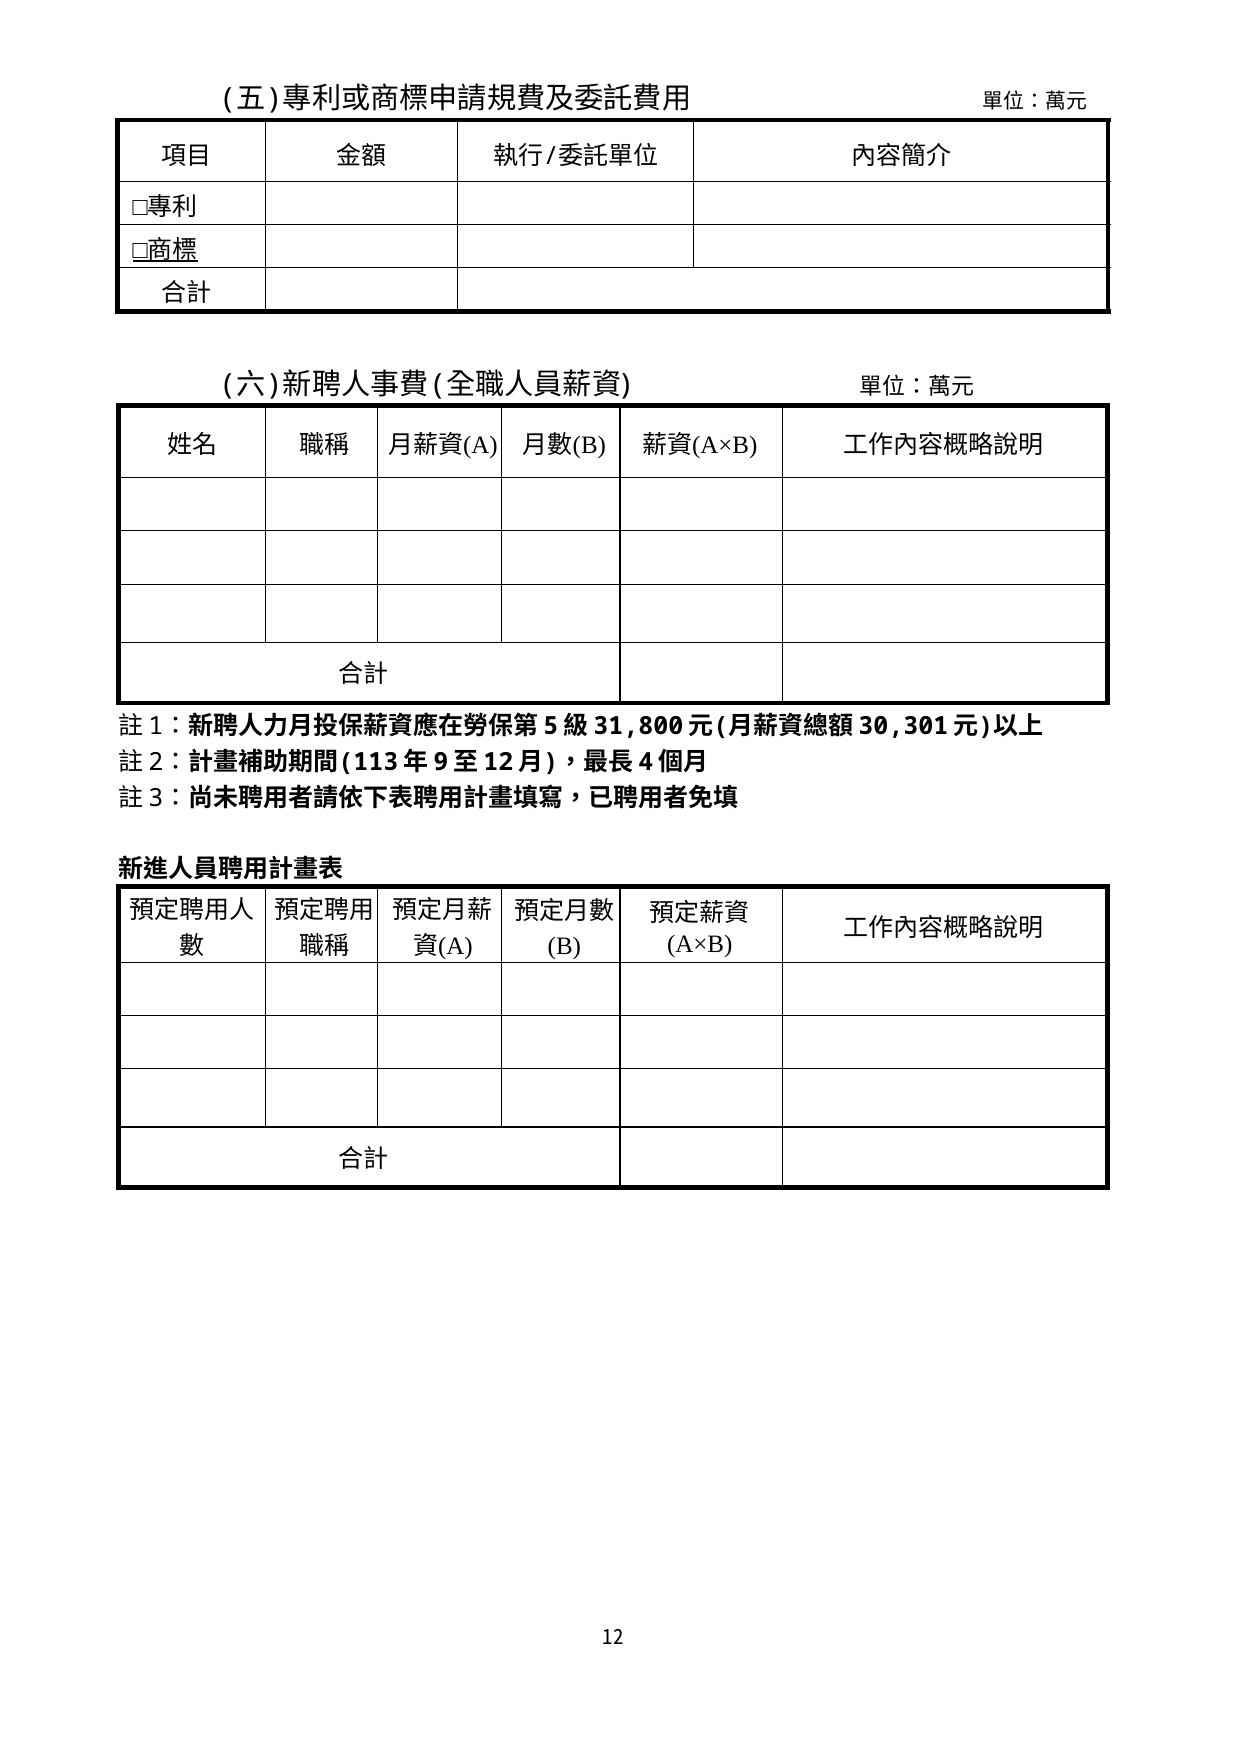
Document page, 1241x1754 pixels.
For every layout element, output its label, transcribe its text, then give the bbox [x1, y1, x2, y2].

table_cell 合計 [121, 1128, 619, 1185]
table_header 工作內容概略說明 [783, 889, 1105, 962]
table_cell [378, 963, 501, 1015]
table_cell [458, 225, 693, 267]
table_header 內容簡介 [694, 122, 1106, 181]
table_cell [458, 182, 693, 224]
table_header 薪資(A×B) [621, 408, 782, 477]
table_cell [458, 268, 1106, 309]
table_header 預定聘用職稱 [266, 889, 377, 962]
table_cell [783, 585, 1105, 642]
table_cell [621, 963, 782, 1015]
table_cell [378, 1016, 501, 1068]
table_cell [621, 1016, 782, 1068]
table_cell [694, 182, 1106, 224]
table_cell [378, 531, 501, 583]
table_header 金額 [266, 122, 457, 181]
table_cell [502, 1016, 619, 1068]
table_cell [502, 478, 619, 530]
table_header 姓名 [121, 408, 265, 477]
table_cell [621, 585, 782, 642]
table_cell [121, 1016, 265, 1068]
table_cell [783, 963, 1105, 1015]
table_header 項目 [120, 122, 265, 181]
text (五)專利或商標申請規費及委託費用 單位：萬元 [168, 75, 1107, 117]
table_header 執行/委託單位 [458, 122, 693, 181]
table_cell [266, 478, 377, 530]
table_cell [502, 963, 619, 1015]
table_cell [266, 531, 377, 583]
text (六)新聘人事費(全職人員薪資) 單位：萬元 [168, 361, 1107, 403]
table_cell [378, 478, 501, 530]
table_cell [266, 225, 457, 267]
table_cell 合計 [121, 643, 619, 701]
table_cell [502, 1069, 619, 1126]
table_header 預定薪資(A×B) [621, 889, 782, 962]
text 註2：計畫補助期間(113年9至12月)，最長4個月 [118, 742, 1107, 778]
table_cell [266, 1016, 377, 1068]
table_cell [121, 478, 265, 530]
table_header 預定月數(B) [502, 889, 619, 962]
table_cell [621, 478, 782, 530]
table_cell [783, 1069, 1105, 1126]
table_cell [621, 531, 782, 583]
table_cell [694, 225, 1106, 267]
table_cell [378, 585, 501, 642]
text 註3：尚未聘用者請依下表聘用計畫填寫，已聘用者免填 [118, 778, 1107, 814]
text 新進人員聘用計畫表 [118, 848, 1107, 884]
table_header 職稱 [266, 408, 377, 477]
table_cell □商標 [120, 225, 265, 267]
table_header 工作內容概略說明 [783, 408, 1105, 477]
table_cell [266, 268, 457, 309]
table_header 月數(B) [502, 408, 619, 477]
table_cell [121, 1069, 265, 1126]
table_cell [378, 1069, 501, 1126]
table_cell [121, 531, 265, 583]
table_cell [783, 643, 1105, 701]
table_cell [121, 585, 265, 642]
table_cell [783, 1128, 1105, 1185]
table_cell [266, 182, 457, 224]
table_cell [266, 1069, 377, 1126]
table_cell [266, 963, 377, 1015]
table_cell [121, 963, 265, 1015]
text 註1：新聘人力月投保薪資應在勞保第5級31,800元(月薪資總額30,301元)以上 [118, 705, 1107, 742]
table_cell [621, 1069, 782, 1126]
table_cell 合計 [120, 268, 265, 309]
table_cell [783, 531, 1105, 583]
table_header 預定月薪資(A) [378, 889, 501, 962]
table_header 月薪資(A) [378, 408, 501, 477]
table_cell □專利 [120, 182, 265, 224]
table_cell [502, 585, 619, 642]
table_cell [502, 531, 619, 583]
table_cell [621, 1128, 782, 1185]
table_cell [783, 478, 1105, 530]
table_cell [266, 585, 377, 642]
table_cell [783, 1016, 1105, 1068]
table_header 預定聘用人數 [121, 889, 265, 962]
table_cell [621, 643, 782, 701]
